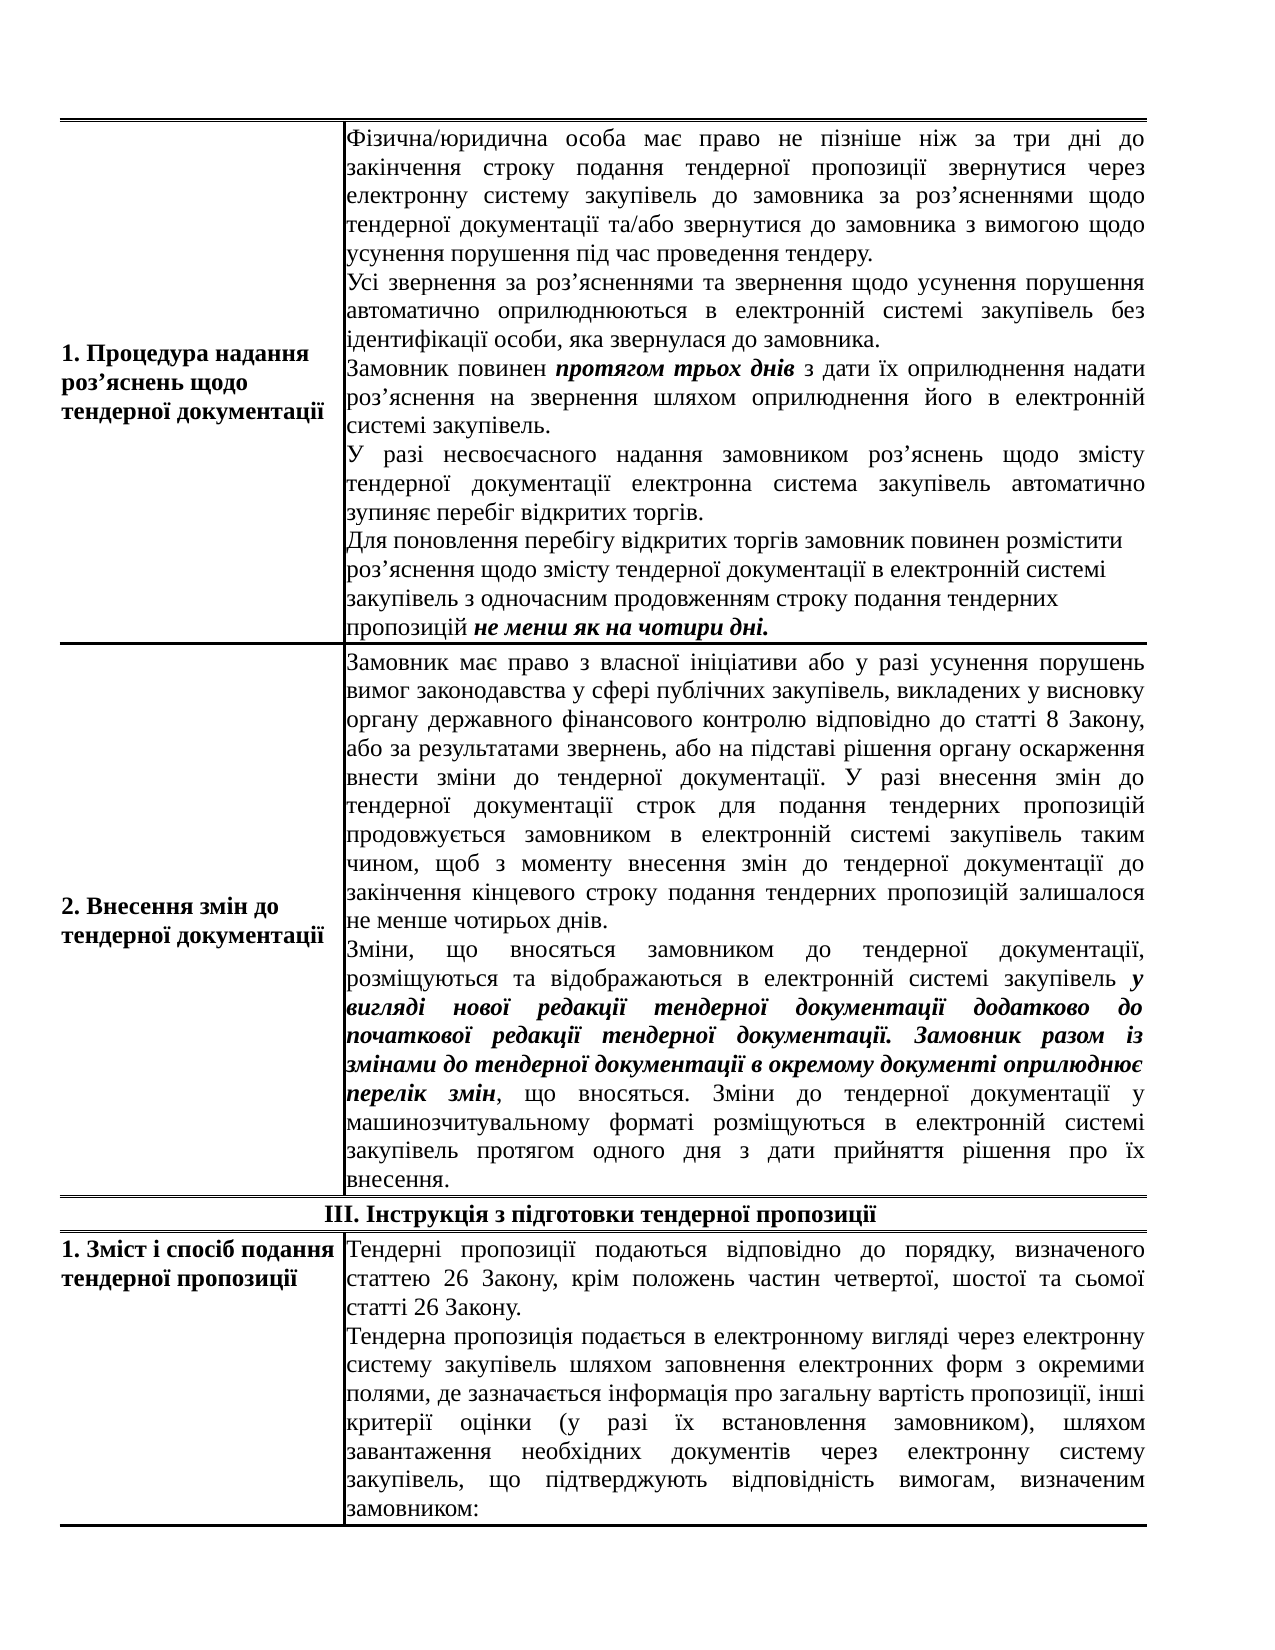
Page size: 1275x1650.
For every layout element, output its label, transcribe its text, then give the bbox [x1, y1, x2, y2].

table_cell III. Інструкція з підготовки тендерної пропозиції [60, 1198, 1147, 1230]
table_cell 1. Процедура надання роз’яснень щодо тендерної документації [60, 122, 343, 642]
table_cell Фізична/юридична особа має право не пізніше ніж за три дні до закінчення строку подання тендерної пропозиції звернутися через електронну систему закупівель до замовника за роз’ясненнями щодо тендерної документації та/або звернутися до замовника з вимогою щодо усунення порушення під час проведення тендеру. Усі звернення за роз’ясненнями та звернення щодо усунення порушення автоматично оприлюднюються в електронній системі закупівель без ідентифікації особи, яка звернулася до замовника. Замовник повинен протягом трьох днів з дати їх оприлюднення надати роз’яснення на звернення шляхом оприлюднення його в електронній системі закупівель. У разі несвоєчасного надання замовником роз’яснень щодо змісту тендерної документації електронна система закупівель автоматично зупиняє перебіг відкритих торгів. Для поновлення перебігу відкритих торгів замовник повинен розмістити роз’яснення щодо змісту тендерної документації в електронній системі закупівель з одночасним продовженням строку подання тендерних пропозицій не менш як на чотири дні. [346, 122, 1147, 642]
table_cell 2. Внесення змін до тендерної документації [60, 645, 343, 1194]
table_cell 1. Зміст і спосіб подання тендерної пропозиції [60, 1233, 343, 1523]
table_cell Тендерні пропозиції подаються відповідно до порядку, визначеного статтею 26 Закону, крім положень частин четвертої, шостої та сьомої статті 26 Закону. Тендерна пропозиція подається в електронному вигляді через електронну систему закупівель шляхом заповнення електронних форм з окремими полями, де зазначається інформація про загальну вартість пропозиції, інші критерії оцінки (у разі їх встановлення замовником), шляхом завантаження необхідних документів через електронну систему закупівель, що підтверджують відповідність вимогам, визначеним замовником: інформацією, що підтверджує відповідність учасника кваліфікаційним (кваліфікаційному) критеріям,- згідно п.5 розділу III до цієї тендерної документації; інформацією щодо відсутності підстав, установлених в пункті 44 Особливостей, – згідно з Додатком 1 до цієї тендерної документації; для об’єднання учасників як учасника процедури закупівлі замовником зазначаються умови щодо надання інформації та способу підтвердження відповідності таких учасників об’єднання установленим кваліфікаційним критеріям та підставам, визначеним пунктом 44 Особливостей, - згідно з Додатком 1 до цієї тендерної документації, та згідно п. 5 розділу III до цієї тендерної документації; інформації про необхідні технічні, якісні та кількісні характеристики предмета закупівлі – згідно з Додатком 2 до цієї тендерної документації; інформацією про маркування, протоколи випробувань або сертифікати, що підтверджують відповідність предмета закупівлі встановленим замовником вимогам (у разі встановлення даної вимоги в Додатку 2), — згідно з Додатком 2 до тендерної документації; документів, що підтверджують повноваження відповідної особи або представника учасника процедури закупівлі щодо підпису документів тендерної пропозиції та/або договору за результатами проведення процедури закупівлі: - для учасника юридичної особи: копія протоколу (або копія виписки з протоколу) засновників, а також наказ або копію наказу про призначення, або копія довіреності або копія доручення, або інший документ, що підтверджує повноваження посадової (посадових) особи (осіб) учасника на підписання документів пропозиції та договору. Якщо тендерна пропозиція подається не керівником учасника, зазначеним у Єдиному державному реєстрі юридичних осіб, фізичних осіб-підприємців та громадських формувань, а іншою особою, учасник надає копію довіреності або копію доручення складене згідно чинного законодавства на таку особу. - для учасників фізичних осіб, фізичних осіб- підприємців: копія паспорту (1-5 сторінки (6 сторінки, якщо вона заповнена) та місце проживання) у випадку, якщо такий паспорт оформлено у вигляді книжечки, завірений належним чином, або копією обох сторін паспорту, якщо такий паспорт оформлено у формі картки, що містить безконтактний електронний носій, або копією іншого документа, передбаченого статтею 13 Закону України «Про Єдиний державний демографічний реєстр та документи, що підтверджують громадянство України, посвідчують особу чи її спеціальний статус» від 20.11.2012 №5492-VI (із змінами), та копією довідки про присвоєння ідентифікаційного коду/облікової картки фізичної особи-платника податків; статуту учасника (положення, установчого договору або іншого документу, який його замінює) у повному обсязі із змінами (у разі наявності таких змін) (якщо учасник здійснює діяльність відповідно до статуту або іншого установчого документа); інформацією в довільній формі, що містить погодження учасника щодо укладення договору про закупівлю за результатами відкритих торгів, згідно проекту договору, що запропонований замовником; цінова пропозиція Учасника – згідно з Додатком 4 до цієї тендерної документації; документами, що підтверджують надання учасником забезпечення тендерної пропозиції; (якщо таке забезпечення передбачено оголошенням про проведення процедури закупівлі); у разі якщо тендерна пропозиція подається об’єднанням учасників, до неї обов’язково включається документ про створення такого об’єднання; іншою інформацією та документами, відповідно до вимог цієї тендерної документації та додатків до неї. Рекомендується документи у складі пропозиції Учасника надавати у тій послідовності, у якій вони наведені у тендерній документації замовника, а також надавати окремим файлом кожний документ, що іменується відповідно до змісту документа. Переможець процедури закупівлі у строк, що не перевищує чотири дні з дати оприлюднення в електронній системі закупівель повідомлення про намір укласти договір про закупівлю, повинен надати замовнику шляхом оприлюднення в електронній системі закупівель документи, встановлені в Додатку 1 (для переможця). Першим днем строку, передбаченого цією тендерною документацією та/ або Законом та/ або Особливостями, перебіг якого визначається з дати певної події, вважатиметься наступний за днем відповідної події календарний або робочий день, залежно від того, у яких днях (календарних чи робочих) обраховується відповідний строк. Всі документи тендерної пропозиції подаються в електронному вигляді через електронну систему закупівель (шляхом завантаження сканованих документів або електронних документів в електронну систему закупівель). Тендерні пропозиції мають право подавати всі заінтересовані особи. Кожен учасник має право подати тільки одну тендерну пропозицію (у тому числі до визначеної в тендерній документації частини предмета закупівлі (лота) (у разі здійснення закупівлі за лотами). Якщо тендерною документацією встановлена вимога щодо надання завіреної учасником копії документу, а учасником надано оригінал цього документу та/або нотаріально посвідчену копію документу, такий документ буде врахований Замовником, як належним чином виконана вимога щодо надання копії документу. Відповідно до частини третьої статті 12 Закону під час використання електронної системи закупівель з метою подання тендерних пропозицій та їх оцінки документи та дані створюються та подаються з урахуванням вимог законів України "Про електронні документи та електронний документообіг" та "Про електронні довірчі послуги". Учасники процедури закупівлі подають тендерні пропозиції у формі електронного документа чи скан-копій через електронну систему закупівель. Тендерна пропозиція учасника має відповідати ряду вимог: 1) документи мають бути чіткими та розбірливими для читання; 2) тендерна пропозиція учасника повинна бути підписана кваліфікованим електронним підписом (КЕП)/удосконаленим електронним підписом (УЕП); 3) якщо тендерна пропозиція містить і скановані, і електронні документи, потрібно накласти КЕП/УЕП на тендерну пропозицію в цілому та на кожен електронний документ окремо. Винятки: 1) якщо електронні документи тендерної пропозиції видано іншою організацією і на них уже накладено КЕП/УЕП цієї організації, учаснику не потрібно накладати на нього свій КЕП/УЕП. Замовник перевіряє КЕП/УЕП учасника на сайті центрального засвідчувального органу за посиланням https://czo.gov.ua/verify. Під час перевірки КЕП/УЕП повинні відображатися: прізвище та ініціали особи, уповноваженої на підписання тендерної пропозиції (власника ключа). Документи, що не передбачені законодавством для учасників — юридичних, фізичних осіб, у тому числі фізичних осіб — підприємців, не подаються ними у складі тендерної пропозиції. Відсутність документів, що не передбачені законодавством для учасників — юридичних, фізичних осіб, у тому числі фізичних осіб — підприємців, у складі тендерної пропозиції, не може бути підставою для її відхилення замовником. [346, 1233, 1147, 1523]
table_cell Замовник має право з власної ініціативи або у разі усунення порушень вимог законодавства у сфері публічних закупівель, викладених у висновку органу державного фінансового контролю відповідно до статті 8 Закону, або за результатами звернень, або на підставі рішення органу оскарження внести зміни до тендерної документації. У разі внесення змін до тендерної документації строк для подання тендерних пропозицій продовжується замовником в електронній системі закупівель таким чином, щоб з моменту внесення змін до тендерної документації до закінчення кінцевого строку подання тендерних пропозицій залишалося не менше чотирьох днів. Зміни, що вносяться замовником до тендерної документації, розміщуються та відображаються в електронній системі закупівель у вигляді нової редакції тендерної документації додатково до початкової редакції тендерної документації. Замовник разом із змінами до тендерної документації в окремому документі оприлюднює перелік змін, що вносяться. Зміни до тендерної документації у машинозчитувальному форматі розміщуються в електронній системі закупівель протягом одного дня з дати прийняття рішення про їх внесення. [346, 645, 1147, 1194]
